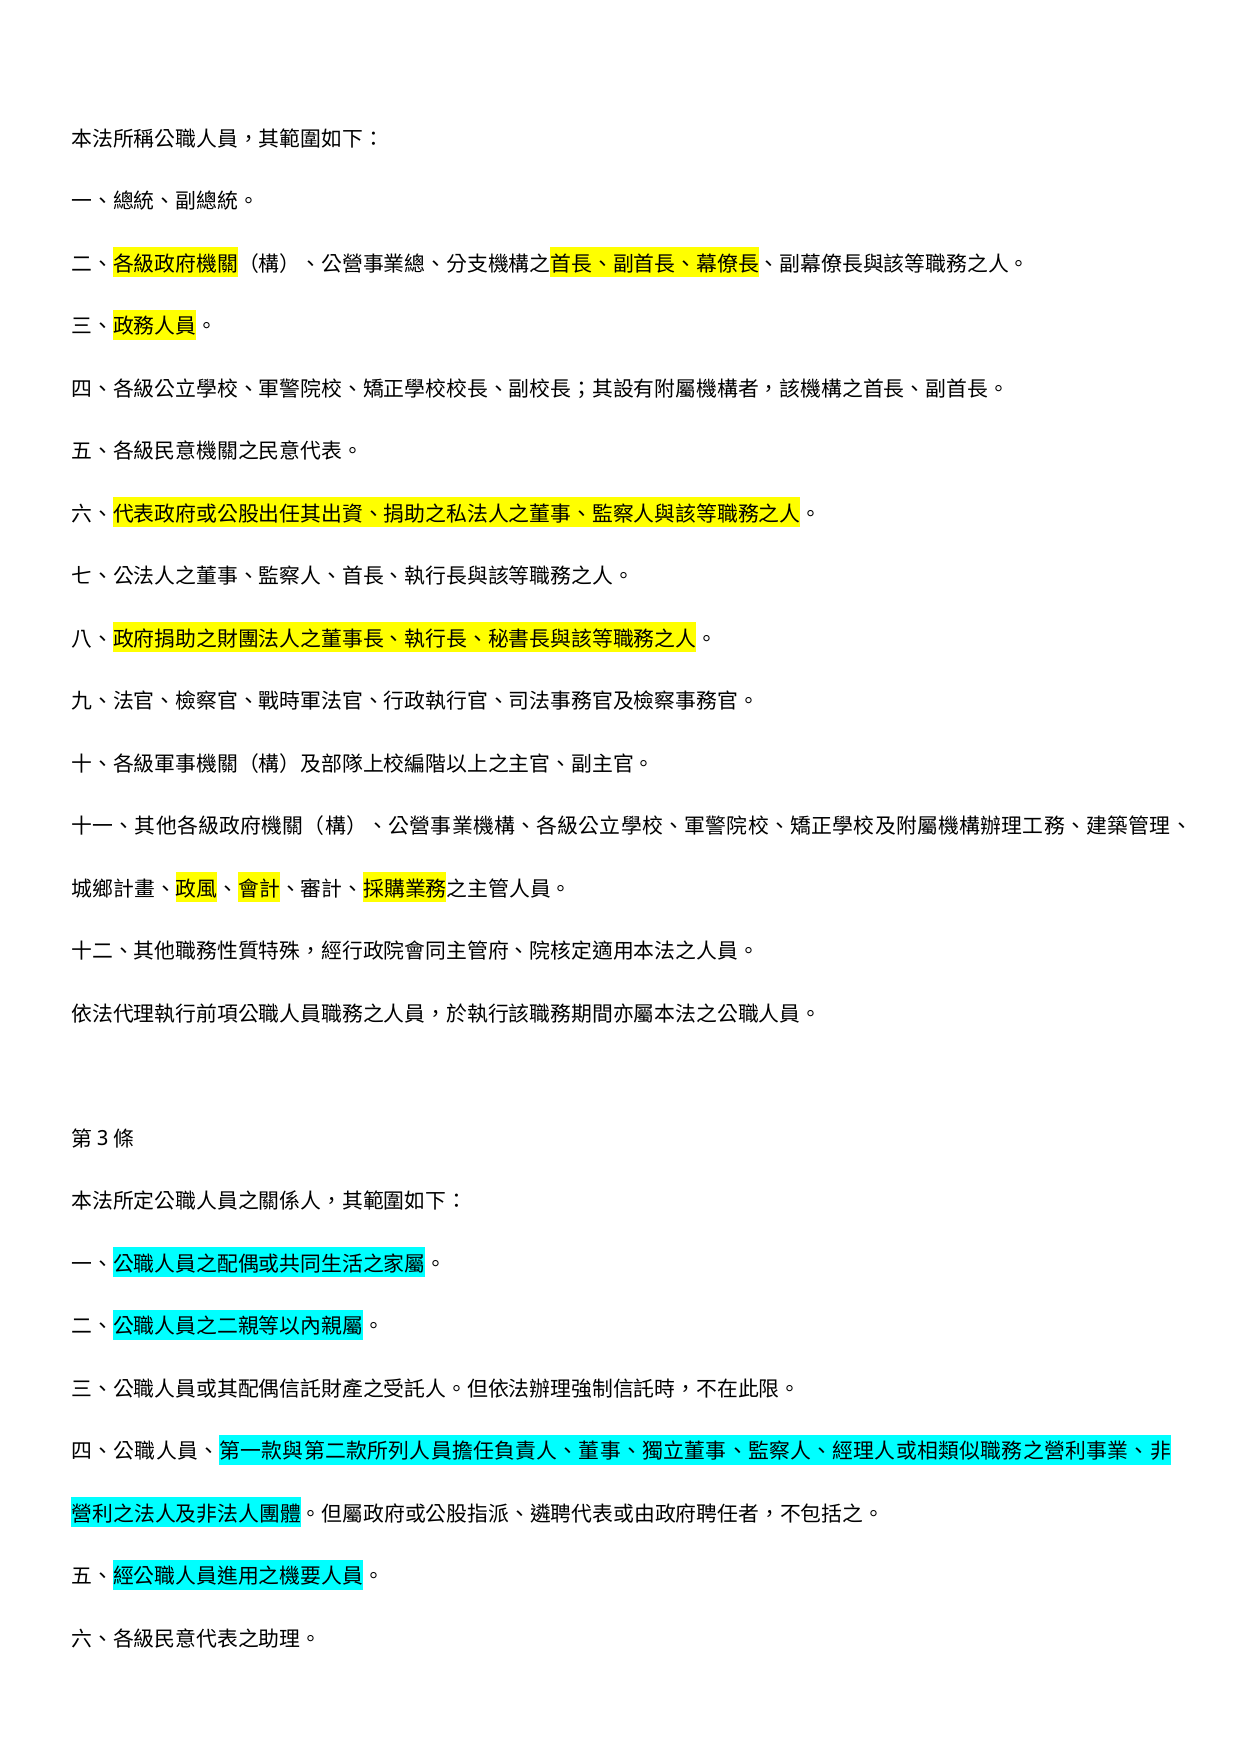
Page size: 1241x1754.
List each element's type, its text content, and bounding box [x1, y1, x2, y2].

text 五、各級民意機關之民意代表。 [71, 408, 1171, 471]
text 依法代理執行前項公職人員職務之人員，於執行該職務期間亦屬本法之公職人員。 [71, 971, 1171, 1033]
text 一、總統、副總統。 [71, 158, 1171, 221]
text 一、公職人員之配偶或共同生活之家屬。 [71, 1221, 1171, 1283]
text 十一、其他各級政府機關（構）、公營事業機構、各級公立學校、軍警院校、矯正學校及附屬機構辦理工務、建築管理、城鄉計畫、政風、會計、審計、採購業務之主管人員。 [71, 783, 1171, 908]
text 五、經公職人員進用之機要人員。 [71, 1533, 1171, 1596]
text 二、各級政府機關（構）、公營事業總、分支機構之首長、副首長、幕僚長、副幕僚長與該等職務之人。 [71, 221, 1171, 283]
text 本法所定公職人員之關係人，其範圍如下： [71, 1158, 1171, 1221]
text 四、公職人員、第一款與第二款所列人員擔任負責人、董事、獨立董事、監察人、經理人或相類似職務之營利事業、非營利之法人及非法人團體。但屬政府或公股指派、遴聘代表或由政府聘任者，不包括之。 [71, 1408, 1171, 1533]
text 六、各級民意代表之助理。 [71, 1596, 1171, 1658]
text 本法所稱公職人員，其範圍如下： [71, 96, 1171, 158]
text 六、代表政府或公股出任其出資、捐助之私法人之董事、監察人與該等職務之人。 [71, 471, 1171, 533]
text 第3條 [71, 1096, 1171, 1158]
text 三、政務人員。 [71, 283, 1171, 346]
text 十、各級軍事機關（構）及部隊上校編階以上之主官、副主官。 [71, 721, 1171, 783]
text 九、法官、檢察官、戰時軍法官、行政執行官、司法事務官及檢察事務官。 [71, 658, 1171, 721]
text 三、公職人員或其配偶信託財產之受託人。但依法辦理強制信託時，不在此限。 [71, 1346, 1171, 1408]
text 七、公法人之董事、監察人、首長、執行長與該等職務之人。 [71, 533, 1171, 596]
text 四、各級公立學校、軍警院校、矯正學校校長、副校長；其設有附屬機構者，該機構之首長、副首長。 [71, 346, 1171, 408]
text 二、公職人員之二親等以內親屬。 [71, 1283, 1171, 1346]
text 八、政府捐助之財團法人之董事長、執行長、秘書長與該等職務之人。 [71, 596, 1171, 658]
text 十二、其他職務性質特殊，經行政院會同主管府、院核定適用本法之人員。 [71, 908, 1171, 971]
